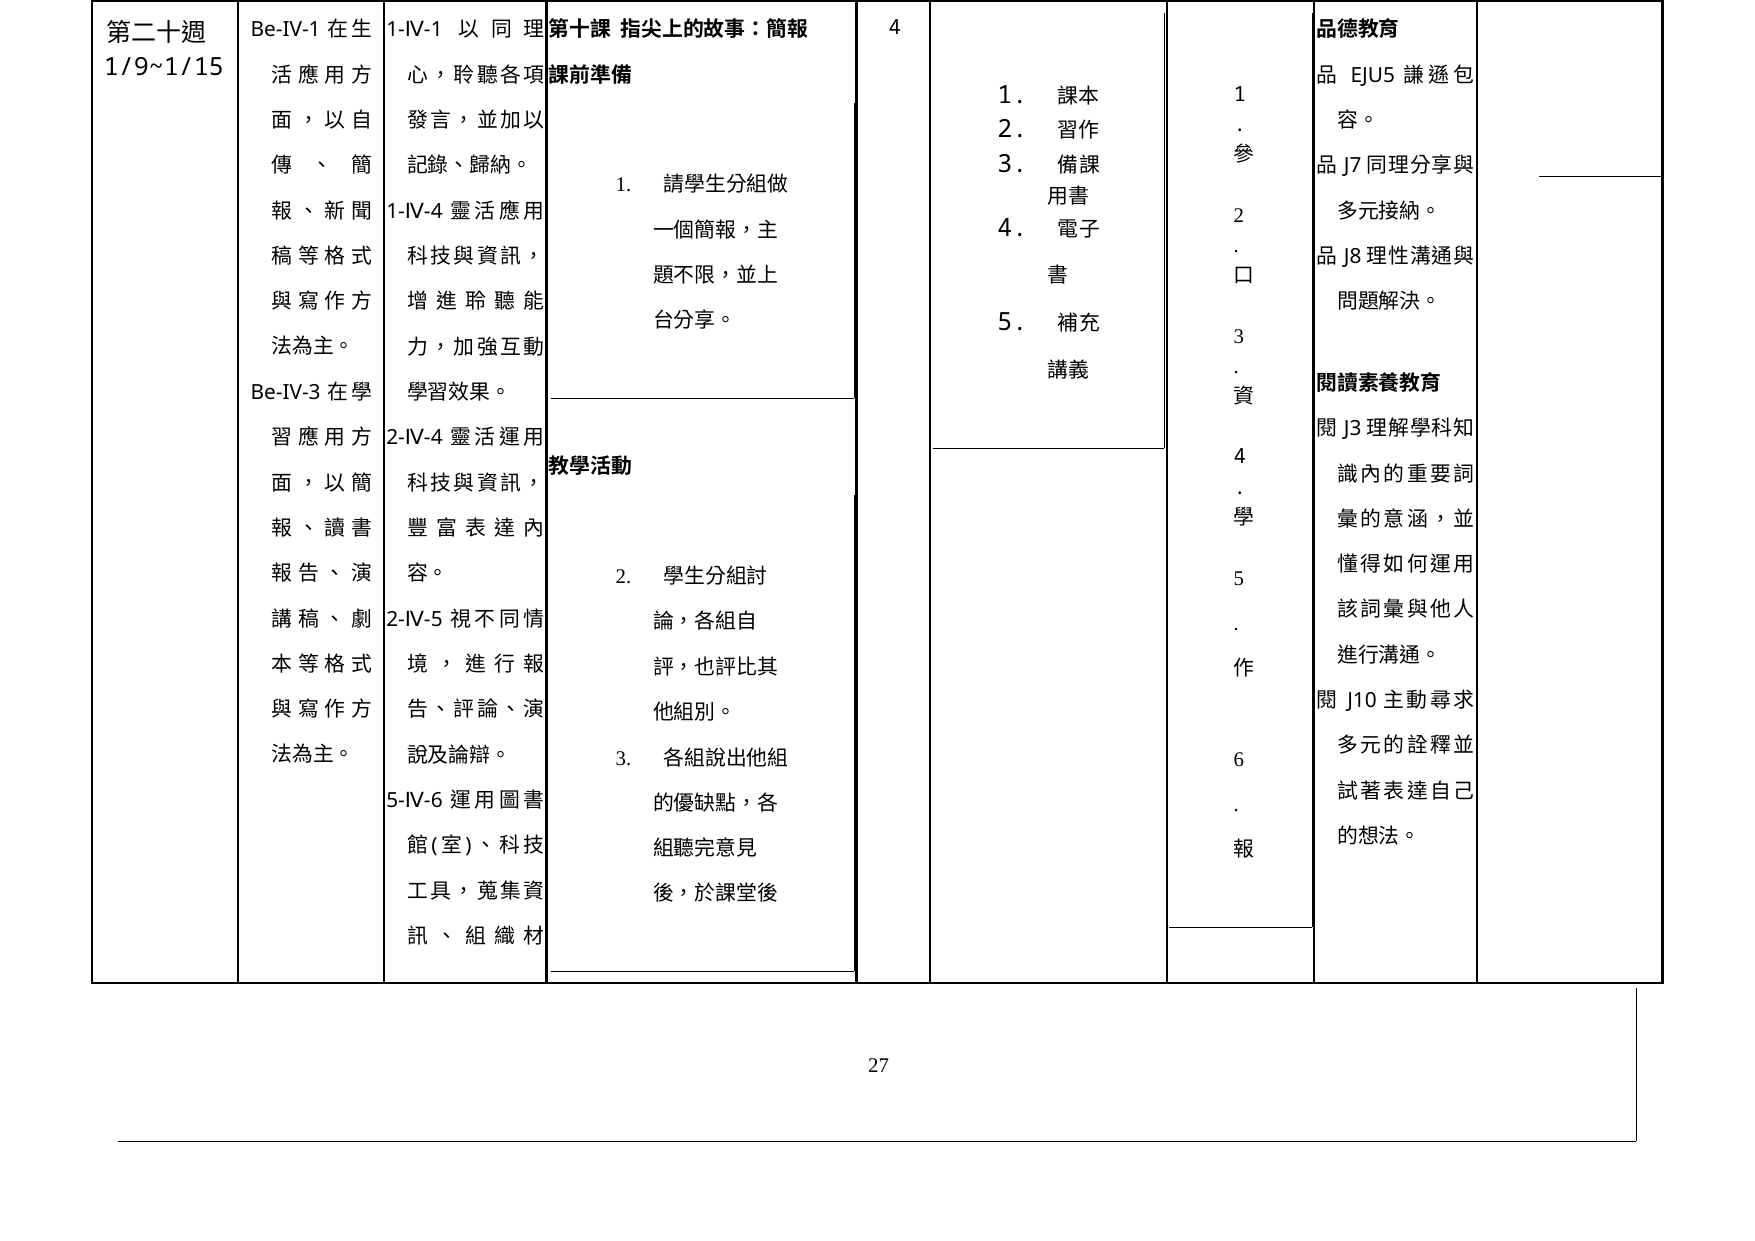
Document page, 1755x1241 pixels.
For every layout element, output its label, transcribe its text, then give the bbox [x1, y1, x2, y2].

table_cell 品德教育 品 EJU5謙遜包容。 品 J7同理分享與多元接納。 品 J8理性溝通與問題解決。 閱讀素養教育 閱 J3理解學科知識內的重要詞彙的意涵，並懂得如何運用該詞彙與他人進行溝通。 閱 J10主動尋求多元的詮釋並試著表達自己的想法。 [1315, 2, 1476, 982]
table_cell 第十課 指尖上的故事：簡報 課前準備 請學生分組做一個簡報，主題不限，並上台分享。 教學活動 學生分組討論，各組自評，也評比其他組別。 各組說出他組的優缺點，各組聽完意見後，於課堂後修改簡報，並繳回。 學生完成應用與討論。 總結活動 利用小紙條讓學生簡單寫下課堂所學到的內容。 回家作業：學生練習習作題目。 [548, 2, 855, 982]
table_cell [1478, 2, 1661, 982]
table_cell Be-IV-1在生活應用方面，以自傳、簡報、新聞稿等格式與寫作方法為主。 Be-IV-3在學習應用方面，以簡報、讀書報告、演講稿、劇本等格式與寫作方法為主。 [239, 2, 383, 982]
table_cell 1-Ⅳ-1以同理心，聆聽各項發言，並加以記錄、歸納。 1-Ⅳ-4靈活應用科技與資訊，增進聆聽能力，加強互動學習效果。 2-Ⅳ-4靈活運用科技與資訊，豐富表達內容。 2-Ⅳ-5視不同情境，進行報告、評論、演說及論辯。 5-Ⅳ-6運用圖書館(室)、科技工具，蒐集資訊、組織材 [385, 2, 545, 982]
table_cell 課本 習作 備課用書 電子書 補充講義 [931, 2, 1166, 982]
table_cell 參與態度 口頭評量 資料蒐集 學習單 作業評量 報告 分組合作 自我評量 [1168, 2, 1313, 982]
table_cell 第二十週1/9~1/15 [93, 2, 237, 982]
table_cell 4 [858, 2, 929, 982]
